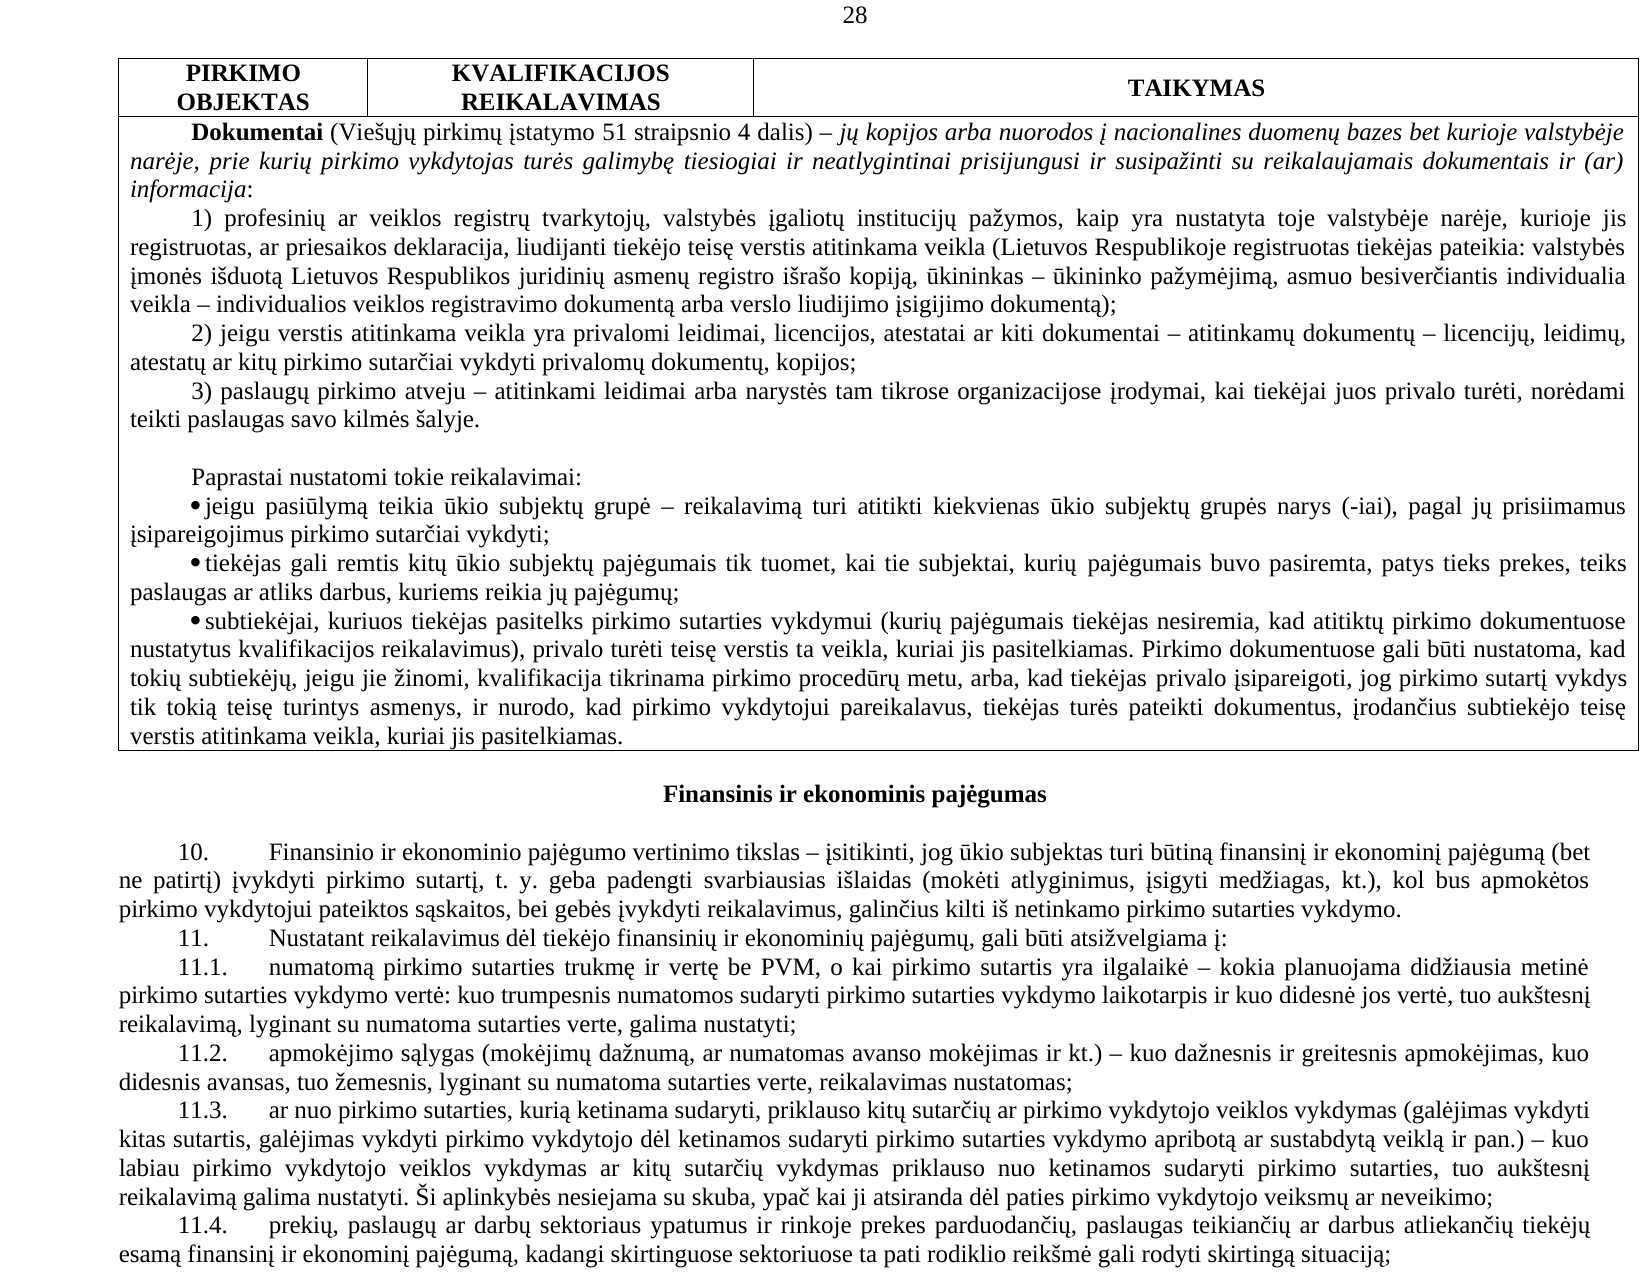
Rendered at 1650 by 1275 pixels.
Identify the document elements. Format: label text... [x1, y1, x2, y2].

text 11.4. prekių, paslaugų ar darbų sektoriaus ypatumus ir rinkoje prekes parduodančių, paslaugas teikiančių ar darbus atliekančių tiekėjų esamą finansinį ir ekonominį pajėgumą, kadangi skirtinguose sektoriuose ta pati rodiklio reikšmė gali rodyti skirtingą situaciją; [118, 1211, 1591, 1268]
table_header TAIKYMAS [754, 59, 1638, 116]
text 10. Finansinio ir ekonominio pajėgumo vertinimo tikslas – įsitikinti, jog ūkio subjektas turi būtiną finansinį ir ekonominį pajėgumą (bet ne patirtį) įvykdyti pirkimo sutartį, t. y. geba padengti svarbiausias išlaidas (mokėti atlyginimus, įsigyti medžiagas, kt.), kol bus apmokėtos pirkimo vykdytojui pateiktos sąskaitos, bei gebės įvykdyti reikalavimus, galinčius kilti iš netinkamo pirkimo sutarties vykdymo. [118, 837, 1591, 923]
text 11.3. ar nuo pirkimo sutarties, kurią ketinama sudaryti, priklauso kitų sutarčių ar pirkimo vykdytojo veiklos vykdymas (galėjimas vykdyti kitas sutartis, galėjimas vykdyti pirkimo vykdytojo dėl ketinamos sudaryti pirkimo sutarties vykdymo apribotą ar sustabdytą veiklą ir pan.) – kuo labiau pirkimo vykdytojo veiklos vykdymas ar kitų sutarčių vykdymas priklauso nuo ketinamos sudaryti pirkimo sutarties, tuo aukštesnį reikalavimą galima nustatyti. Ši aplinkybės nesiejama su skuba, ypač kai ji atsiranda dėl paties pirkimo vykdytojo veiksmų ar neveikimo; [118, 1096, 1591, 1211]
subtitle Finansinis ir ekonominis pajėgumas [118, 779, 1591, 808]
text 11.2. apmokėjimo sąlygas (mokėjimų dažnumą, ar numatomas avanso mokėjimas ir kt.) – kuo dažnesnis ir greitesnis apmokėjimas, kuo didesnis avansas, tuo žemesnis, lyginant su numatoma sutarties verte, reikalavimas nustatomas; [118, 1038, 1591, 1096]
text 11. Nustatant reikalavimus dėl tiekėjo finansinių ir ekonominių pajėgumų, gali būti atsižvelgiama į: [118, 923, 1591, 952]
text 11.1. numatomą pirkimo sutarties trukmę ir vertę be PVM, o kai pirkimo sutartis yra ilgalaikė – kokia planuojama didžiausia metinė pirkimo sutarties vykdymo vertė: kuo trumpesnis numatomos sudaryti pirkimo sutarties vykdymo laikotarpis ir kuo didesnė jos vertė, tuo aukštesnį reikalavimą, lyginant su numatoma sutarties verte, galima nustatyti; [118, 952, 1591, 1038]
table_cell Dokumentai (Viešųjų pirkimų įstatymo 51 straipsnio 4 dalis) – jų kopijos arba nuorodos į nacionalines duomenų bazes bet kurioje valstybėje narėje, prie kurių pirkimo vykdytojas turės galimybę tiesiogiai ir neatlygintinai prisijungusi ir susipažinti su reikalaujamais dokumentais ir (ar) informacija: 1) profesinių ar veiklos registrų tvarkytojų, valstybės įgaliotų institucijų pažymos, kaip yra nustatyta toje valstybėje narėje, kurioje jis registruotas, ar priesaikos deklaracija, liudijanti tiekėjo teisę verstis atitinkama veikla (Lietuvos Respublikoje registruotas tiekėjas pateikia: valstybės įmonės išduotą Lietuvos Respublikos juridinių asmenų registro išrašo kopiją, ūkininkas – ūkininko pažymėjimą, asmuo besiverčiantis individualia veikla – individualios veiklos registravimo dokumentą arba verslo liudijimo įsigijimo dokumentą); 2) jeigu verstis atitinkama veikla yra privalomi leidimai, licencijos, atestatai ar kiti dokumentai – atitinkamų dokumentų – licencijų, leidimų, atestatų ar kitų pirkimo sutarčiai vykdyti privalomų dokumentų, kopijos; 3) paslaugų pirkimo atveju – atitinkami leidimai arba narystės tam tikrose organizacijose įrodymai, kai tiekėjai juos privalo turėti, norėdami teikti paslaugas savo kilmės šalyje. Paprastai nustatomi tokie reikalavimai:  jeigu pasiūlymą teikia ūkio subjektų grupė – reikalavimą turi atitikti kiekvienas ūkio subjektų grupės narys (-iai), pagal jų prisiimamus įsipareigojimus pirkimo sutarčiai vykdyti;  tiekėjas gali remtis kitų ūkio subjektų pajėgumais tik tuomet, kai tie subjektai, kurių pajėgumais buvo pasiremta, patys tieks prekes, teiks paslaugas ar atliks darbus, kuriems reikia jų pajėgumų;  subtiekėjai, kuriuos tiekėjas pasitelks pirkimo sutarties vykdymui (kurių pajėgumais tiekėjas nesiremia, kad atitiktų pirkimo dokumentuose nustatytus kvalifikacijos reikalavimus), privalo turėti teisę verstis ta veikla, kuriai jis pasitelkiamas. Pirkimo dokumentuose gali būti nustatoma, kad tokių subtiekėjų, jeigu jie žinomi, kvalifikacija tikrinama pirkimo procedūrų metu, arba, kad tiekėjas privalo įsipareigoti, jog pirkimo sutartį vykdys tik tokią teisę turintys asmenys, ir nurodo, kad pirkimo vykdytojui pareikalavus, tiekėjas turės pateikti dokumentus, įrodančius subtiekėjo teisę verstis atitinkama veikla, kuriai jis pasitelkiamas. [119, 117, 1638, 749]
table_header PIRKIMO OBJEKTAS [119, 59, 367, 116]
table_header KVALIFIKACIJOS REIKALAVIMAS [368, 59, 753, 116]
